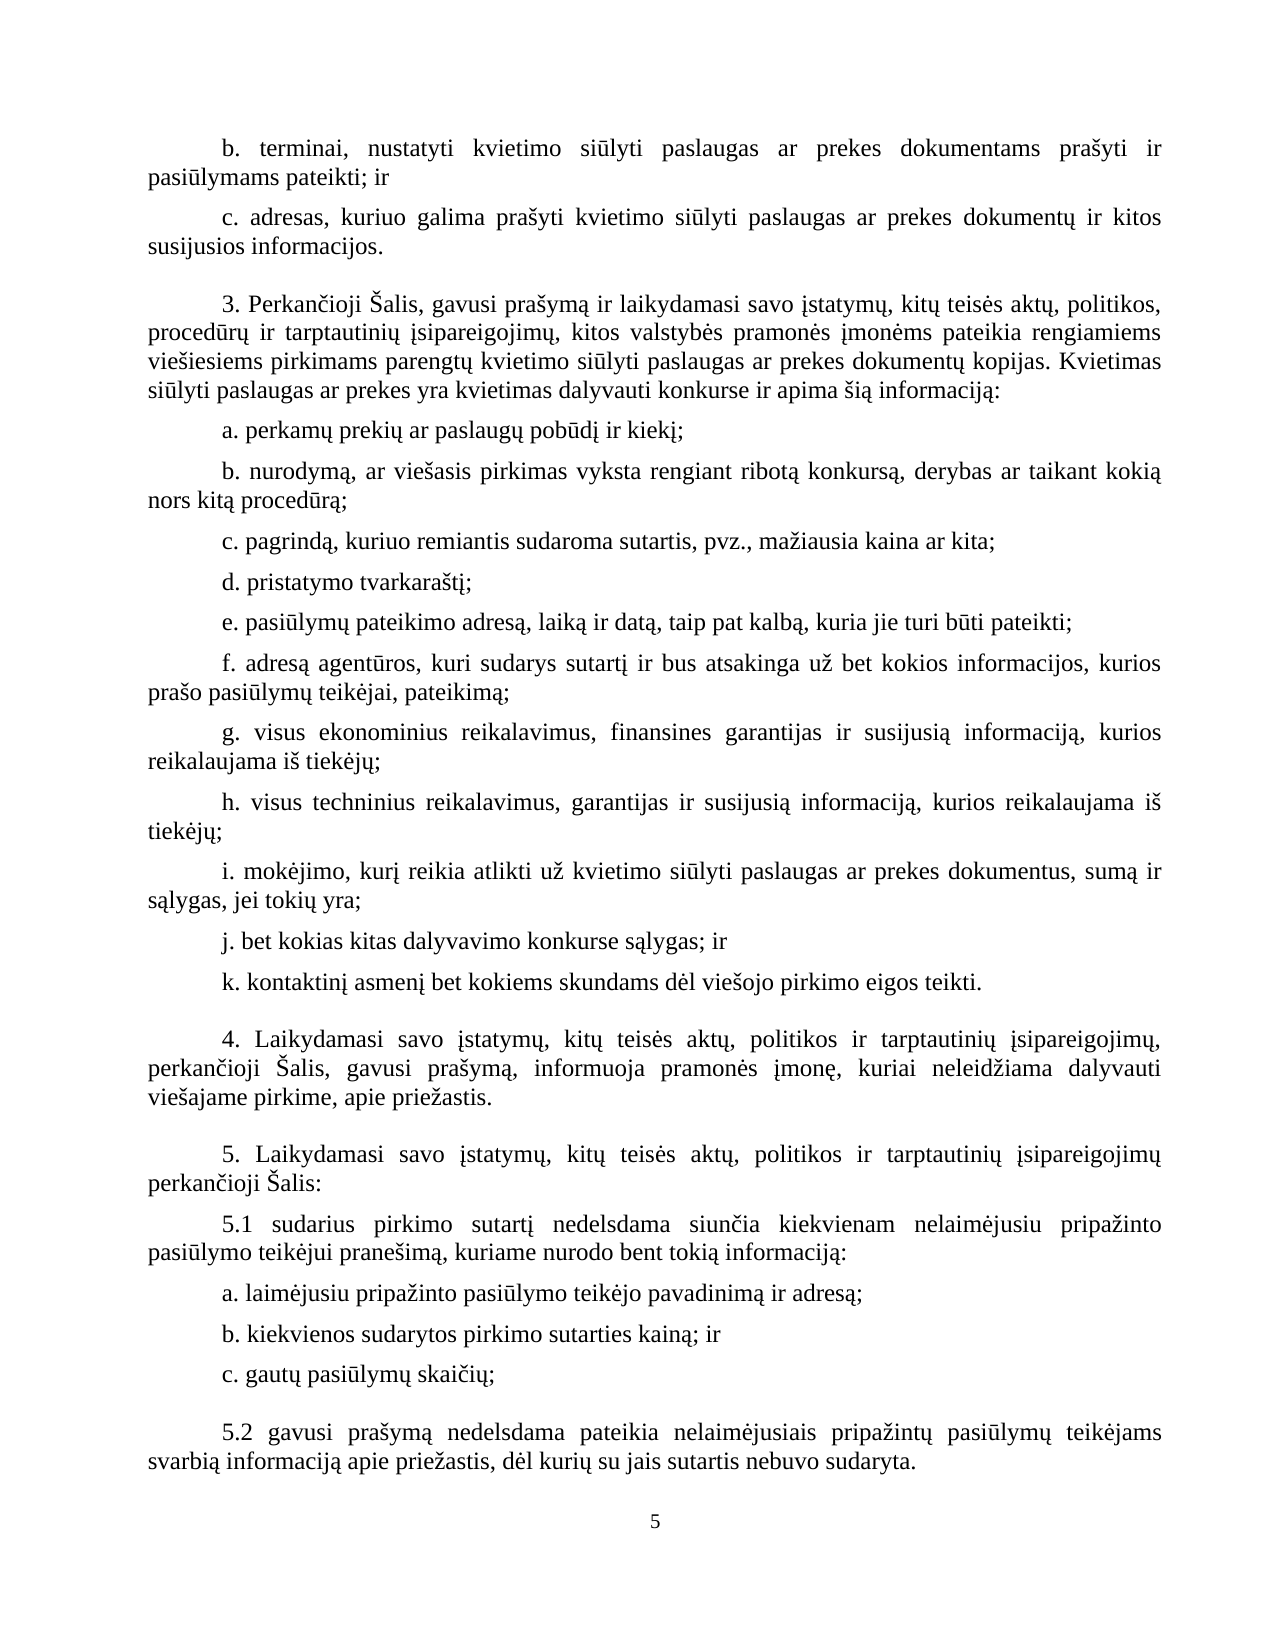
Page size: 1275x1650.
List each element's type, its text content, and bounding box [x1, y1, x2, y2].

text 5. Laikydamasi savo įstatymų, kitų teisės aktų, politikos ir tarptautinių įsipareigojimų perkančioji Šalis: [148, 1139, 1162, 1197]
text h. visus techninius reikalavimus, garantijas ir susijusią informaciją, kurios reikalaujama iš tiekėjų; [148, 787, 1162, 844]
text 3. Perkančioji Šalis, gavusi prašymą ir laikydamasi savo įstatymų, kitų teisės aktų, politikos, procedūrų ir tarptautinių įsipareigojimų, kitos valstybės pramonės įmonėms pateikia rengiamiems viešiesiems pirkimams parengtų kvietimo siūlyti paslaugas ar prekes dokumentų kopijas. Kvietimas siūlyti paslaugas ar prekes yra kvietimas dalyvauti konkurse ir apima šią informaciją: [148, 289, 1162, 404]
text 4. Laikydamasi savo įstatymų, kitų teisės aktų, politikos ir tarptautinių įsipareigojimų, perkančioji Šalis, gavusi prašymą, informuoja pramonės įmonę, kuriai neleidžiama dalyvauti viešajame pirkime, apie priežastis. [148, 1024, 1162, 1110]
text g. visus ekonominius reikalavimus, finansines garantijas ir susijusią informaciją, kurios reikalaujama iš tiekėjų; [148, 717, 1162, 775]
text k. kontaktinį asmenį bet kokiems skundams dėl viešojo pirkimo eigos teikti. [148, 967, 1162, 995]
text e. pasiūlymų pateikimo adresą, laiką ir datą, taip pat kalbą, kuria jie turi būti pateikti; [148, 607, 1162, 636]
text 5.2 gavusi prašymą nedelsdama pateikia nelaimėjusiais pripažintų pasiūlymų teikėjams svarbią informaciją apie priežastis, dėl kurių su jais sutartis nebuvo sudaryta. [148, 1417, 1162, 1474]
text c. gautų pasiūlymų skaičių; [148, 1359, 1162, 1388]
text d. pristatymo tvarkaraštį; [148, 567, 1162, 595]
text j. bet kokias kitas dalyvavimo konkurse sąlygas; ir [148, 926, 1162, 955]
text c. adresas, kuriuo galima prašyti kvietimo siūlyti paslaugas ar prekes dokumentų ir kitos susijusios informacijos. [148, 202, 1162, 260]
text a. perkamų prekių ar paslaugų pobūdį ir kiekį; [148, 416, 1162, 444]
text c. pagrindą, kuriuo remiantis sudaroma sutartis, pvz., mažiausia kaina ar kita; [148, 526, 1162, 554]
text 5.1 sudarius pirkimo sutartį nedelsdama siunčia kiekvienam nelaimėjusiu pripažinto pasiūlymo teikėjui pranešimą, kuriame nurodo bent tokią informaciją: [148, 1209, 1162, 1266]
text f. adresą agentūros, kuri sudarys sutartį ir bus atsakinga už bet kokios informacijos, kurios prašo pasiūlymų teikėjai, pateikimą; [148, 648, 1162, 706]
text b. kiekvienos sudarytos pirkimo sutarties kainą; ir [148, 1319, 1162, 1348]
text b. nurodymą, ar viešasis pirkimas vyksta rengiant ribotą konkursą, derybas ar taikant kokią nors kitą procedūrą; [148, 456, 1162, 514]
text a. laimėjusiu pripažinto pasiūlymo teikėjo pavadinimą ir adresą; [148, 1278, 1162, 1307]
text b. terminai, nustatyti kvietimo siūlyti paslaugas ar prekes dokumentams prašyti ir pasiūlymams pateikti; ir [148, 133, 1162, 190]
text i. mokėjimo, kurį reikia atlikti už kvietimo siūlyti paslaugas ar prekes dokumentus, sumą ir sąlygas, jei tokių yra; [148, 856, 1162, 914]
